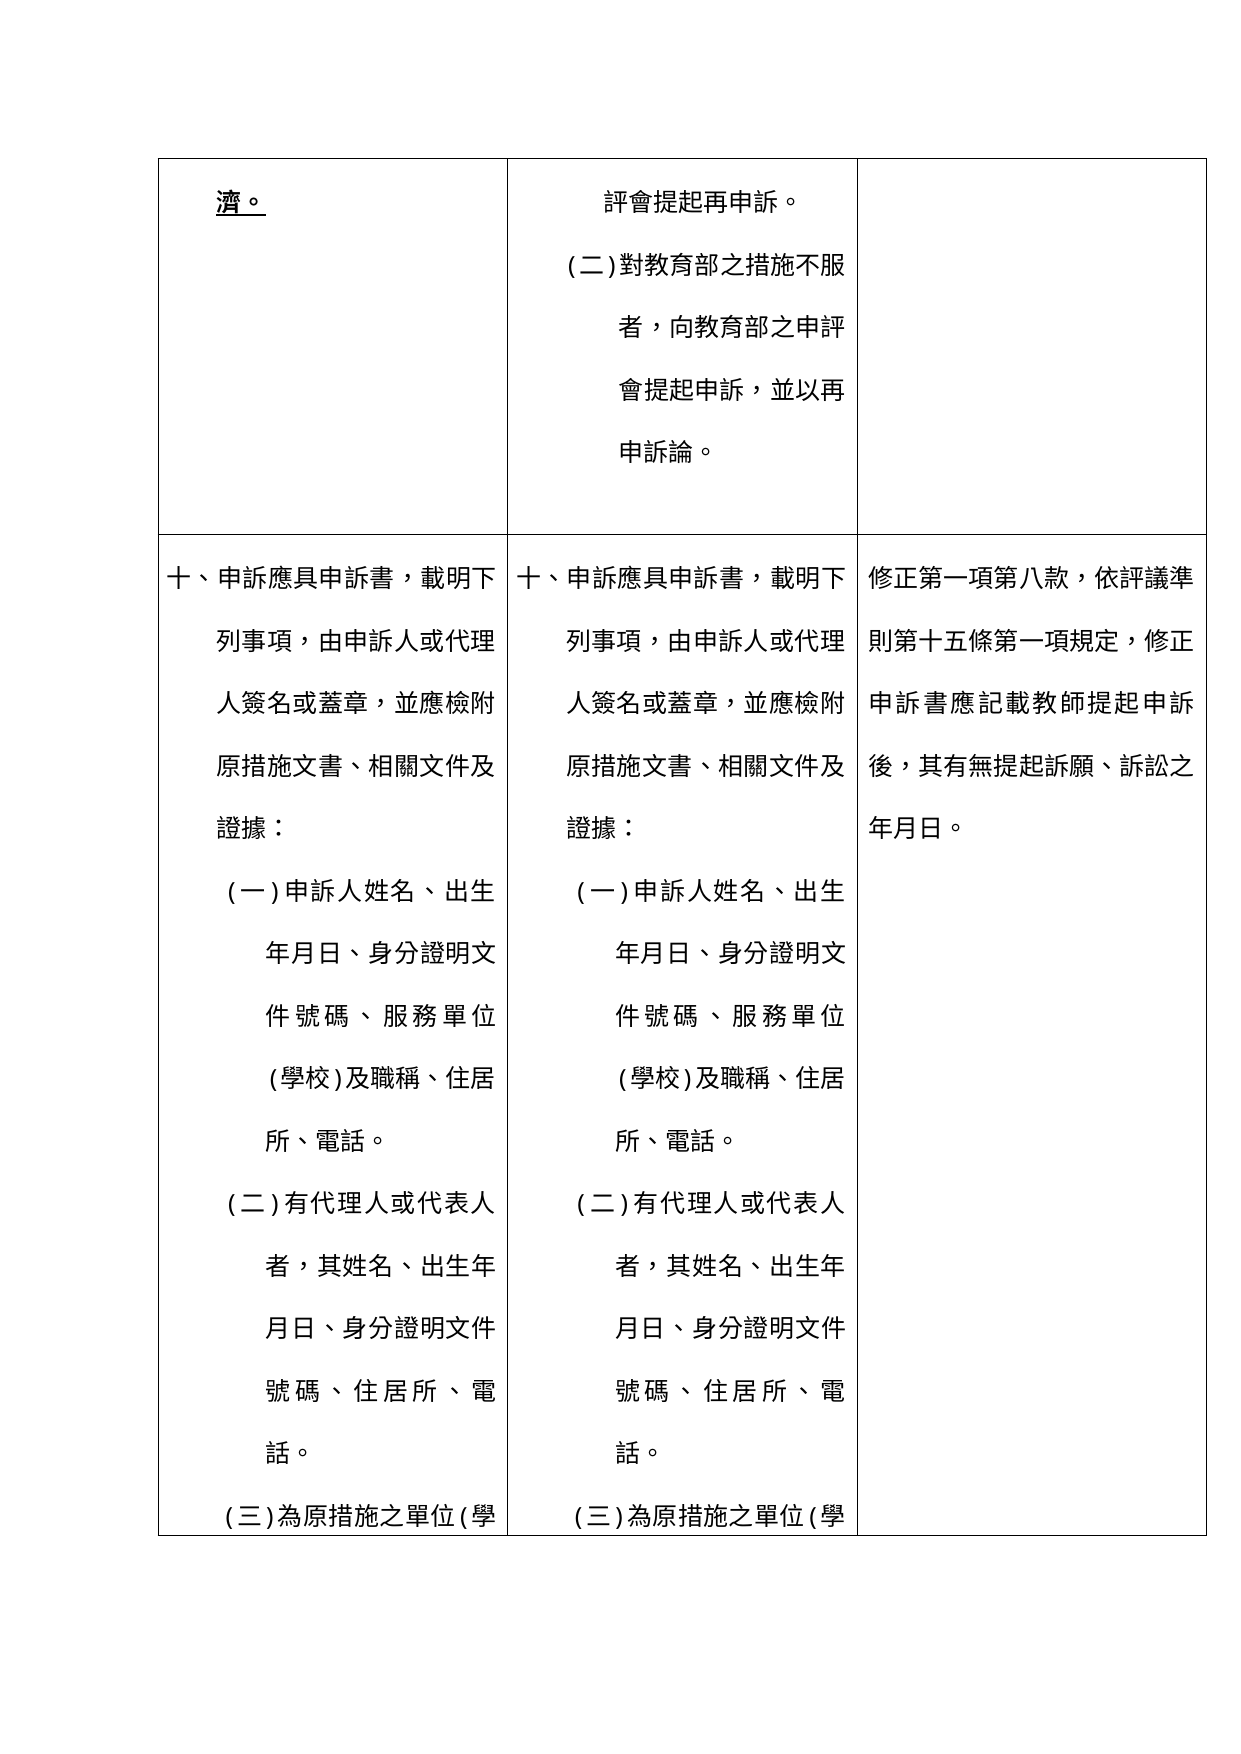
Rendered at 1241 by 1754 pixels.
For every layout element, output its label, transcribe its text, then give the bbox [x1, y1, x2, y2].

table_cell 修正第一項第八款，依評議準則第十五條第一項規定，修正申訴書應記載教師提起申訴後，其有無提起訴願、訴訟之年月日。 [858, 535, 1206, 1535]
table_cell [858, 159, 1206, 534]
table_cell 十、申訴應具申訴書，載明下列事項，由申訴人或代理人簽名或蓋章，並應檢附原措施文書、相關文件及證據： (一)申訴人姓名、出生年月日、身分證明文件號碼、服務單位(學校)及職稱、住居所、電話。 (二)有代理人或代表人者，其姓名、出生年月日、身分證明文件號碼、住居所、電話。 (三)為原措施之單位(學 [159, 535, 507, 1535]
table_cell 十、申訴應具申訴書，載明下列事項，由申訴人或代理人簽名或蓋章，並應檢附原措施文書、相關文件及證據： (一)申訴人姓名、出生年月日、身分證明文件號碼、服務單位(學校)及職稱、住居所、電話。 (二)有代理人或代表人者，其姓名、出生年月日、身分證明文件號碼、住居所、電話。 (三)為原措施之單位(學 [508, 535, 857, 1535]
table_cell 評會提起再申訴。 (二)對教育部之措施不服者，向教育部之申評會提起申訴，並以再申訴論。 [508, 159, 857, 534]
table_cell 濟。 [159, 159, 507, 534]
